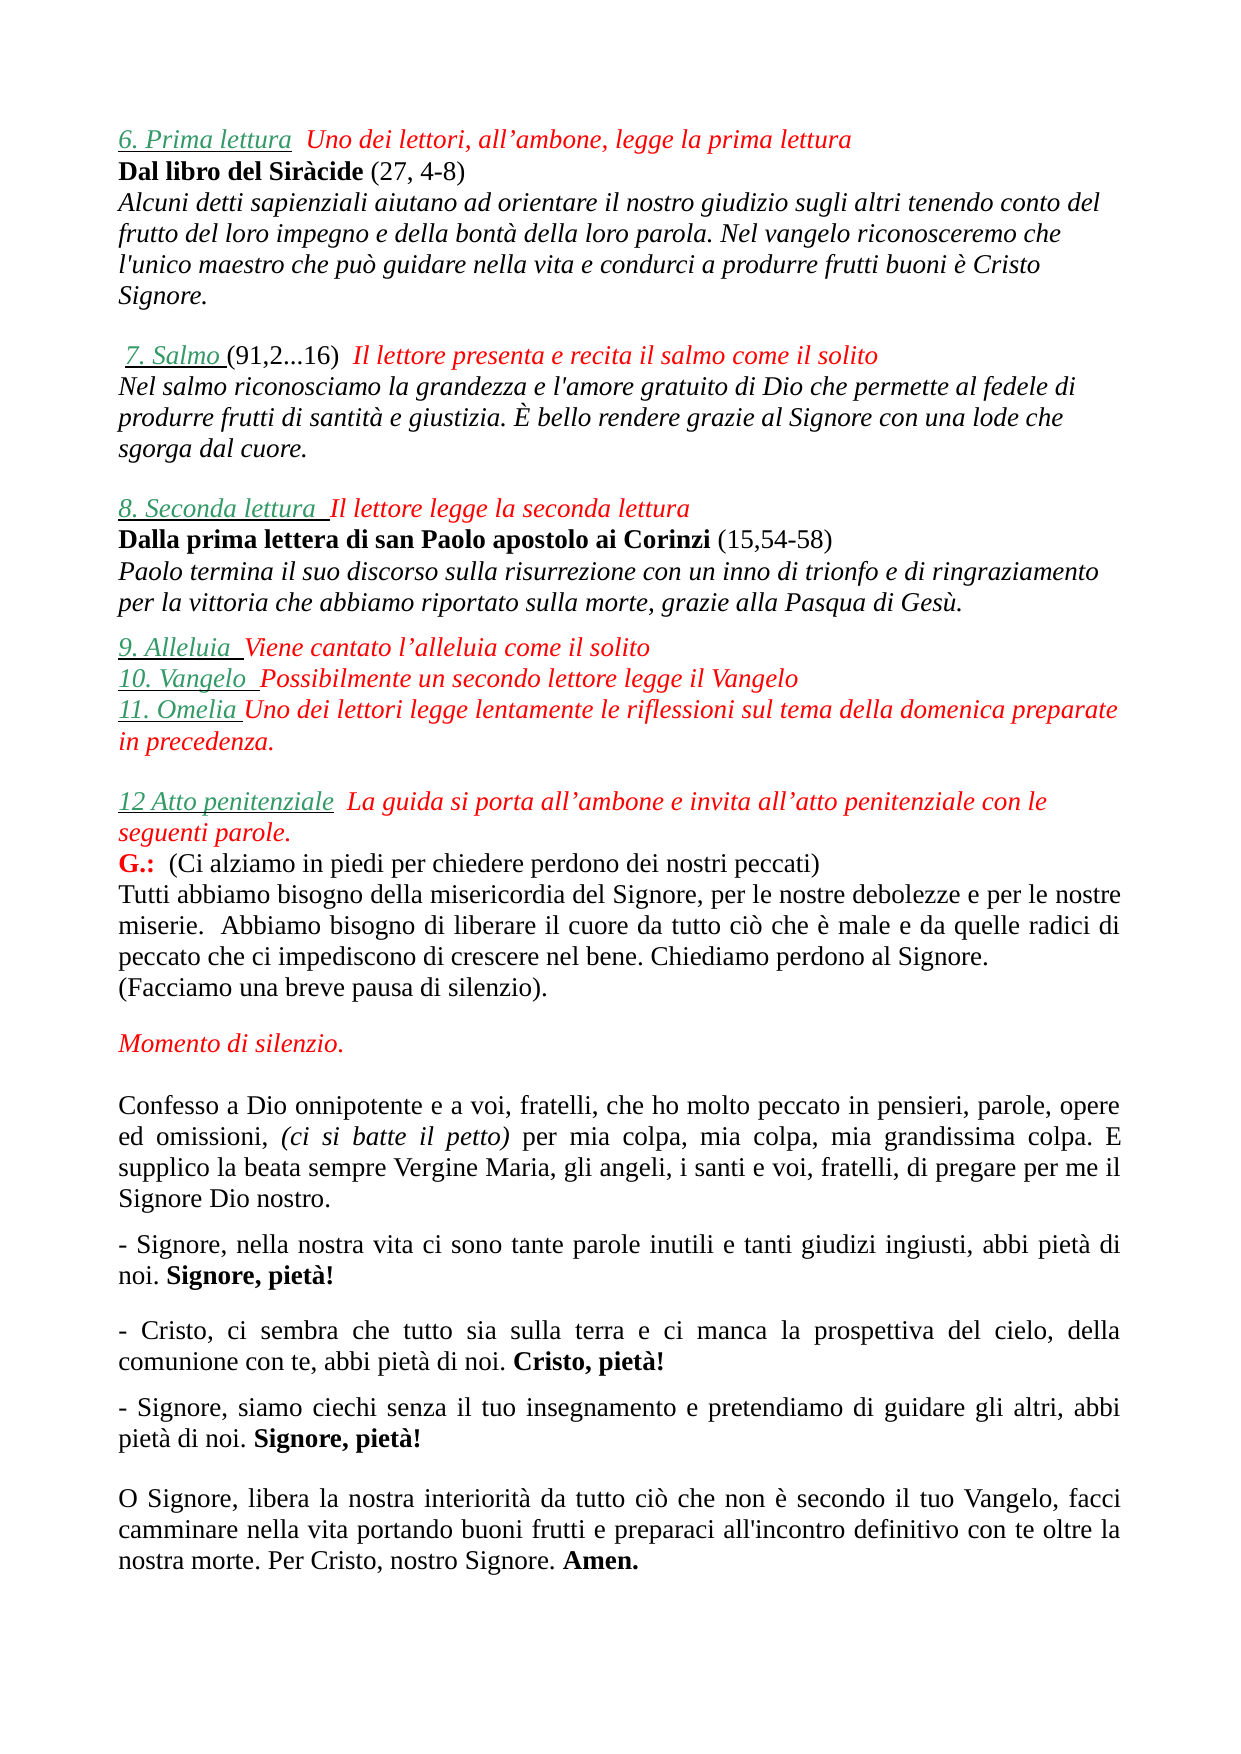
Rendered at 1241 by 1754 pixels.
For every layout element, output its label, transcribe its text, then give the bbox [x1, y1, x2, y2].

text Dalla prima lettera di san Paolo apostolo ai Corinzi (15,54-58) [118, 523, 1122, 555]
text Confesso a Dio onnipotente e a voi, fratelli, che ho molto peccato in pensieri, parole, opere ed omissioni, (ci si batte il pet­to) per mia colpa, mia colpa, mia grandissi­ma colpa. E supplico la beata sempre Ver­gine Maria, gli angeli, i santi e voi, fratelli, di pregare per me il Signore Dio nostro. [118, 1089, 1122, 1214]
text 6. Prima lettura Uno dei lettori, all’ambone, legge la prima lettura [118, 123, 1122, 154]
text - Cristo, ci sembra che tutto sia sulla terra e ci manca la prospettiva del cielo, della comunione con te, abbi pietà di noi. Cristo, pietà! [118, 1314, 1122, 1377]
text Momento di silenzio. [118, 1027, 1122, 1058]
text 12 Atto penitenziale La guida si porta all’ambone e invita all’atto penitenziale con le seguenti parole. [118, 785, 1122, 847]
text (Facciamo una breve pausa di silenzio). [118, 972, 1122, 1003]
text O Signore, libera la nostra interiorità da tutto ciò che non è secondo il tuo Vangelo, facci camminare nella vita portando buoni frutti e preparaci all'incontro definitivo con te oltre la nostra morte. Per Cristo, nostro Signore. Amen. [118, 1482, 1122, 1576]
text Tutti abbiamo bisogno della misericordia del Signore, per le nostre debolezze e per le nostre miserie. Abbiamo bisogno di liberare il cuore da tutto ciò che è male e da quelle radici di peccato che ci impediscono di crescere nel bene. Chiediamo perdono al Signore. [118, 878, 1122, 972]
text Nel salmo riconosciamo la grandezza e l'amore gratuito di Dio che permette al fedele di produrre frutti di santità e giustizia. È bello rendere grazie al Signore con una lode che sgorga dal cuore. [118, 370, 1122, 464]
text Dal libro del Siràcide (27, 4-8) [118, 154, 1122, 186]
text Paolo termina il suo discorso sulla risurrezione con un inno di trionfo e di ringraziamento per la vittoria che abbiamo riportato sulla morte, grazie alla Pasqua di Gesù. [118, 555, 1122, 617]
text 8. Seconda lettura Il lettore legge la seconda lettura [118, 492, 1122, 523]
text - Signore, siamo ciechi senza il tuo insegnamento e pretendiamo di guidare gli altri, abbi pietà di noi. Signore, pietà! [118, 1391, 1122, 1453]
text Alcuni detti sapienziali aiutano ad orientare il nostro giudizio sugli altri tenendo conto del frutto del loro impegno e della bontà della loro parola. Nel vangelo riconosceremo che l'unico maestro che può guidare nella vita e condurci a produrre frutti buoni è Cristo Signore. [118, 186, 1122, 310]
text 10. Vangelo Possibilmente un secondo lettore legge il Vangelo [118, 662, 1122, 694]
text 7. Salmo (91,2...16) Il lettore presenta e recita il salmo come il solito [118, 339, 1122, 370]
text G.: (Ci alziamo in piedi per chiedere perdono dei nostri peccati) [118, 847, 1122, 878]
text 11. Omelia Uno dei lettori legge lentamente le riflessioni sul tema della domenica preparate in precedenza. [118, 694, 1122, 756]
text - Signore, nella nostra vita ci sono tante parole inutili e tanti giudizi ingiusti, abbi pietà di noi. Signore, pietà! [118, 1228, 1122, 1290]
text 9. Alleluia Viene cantato l’alleluia come il solito [118, 631, 1122, 662]
